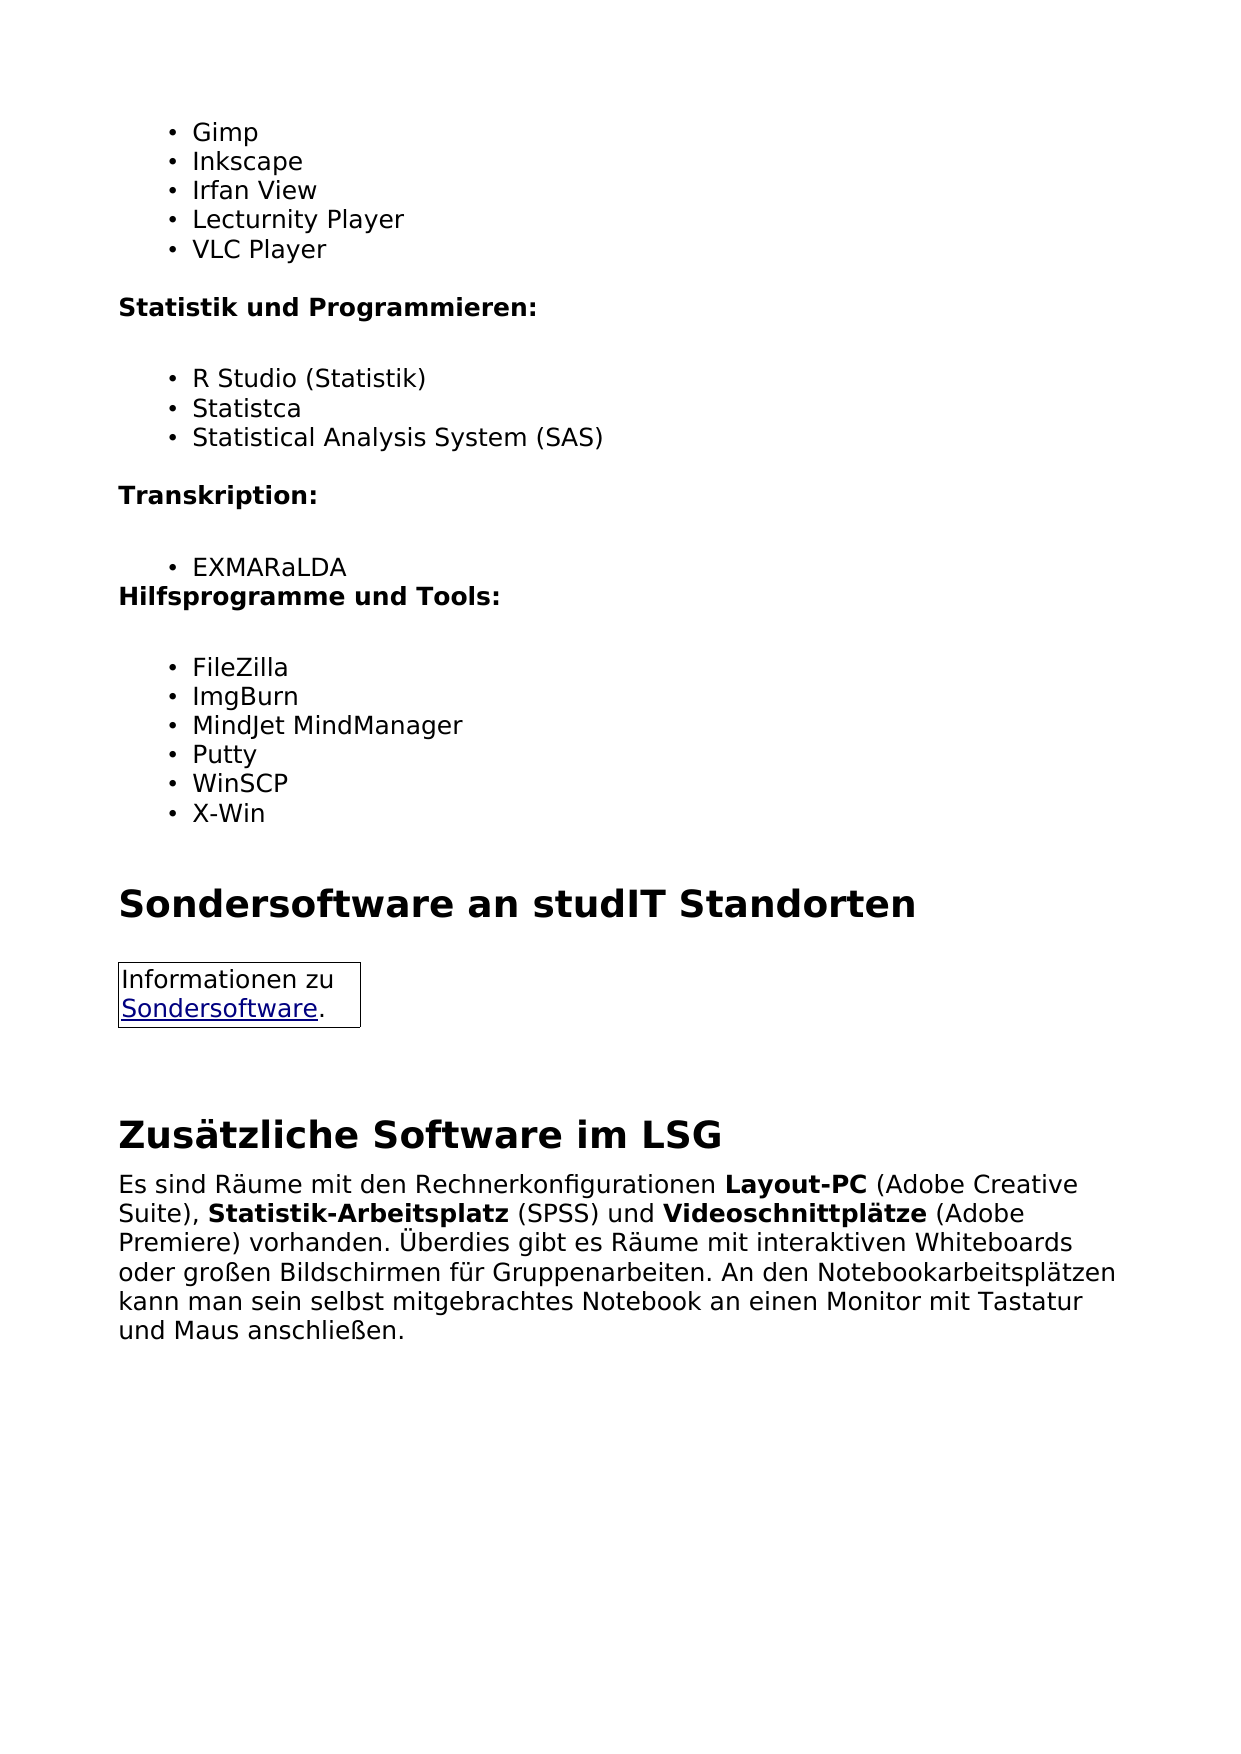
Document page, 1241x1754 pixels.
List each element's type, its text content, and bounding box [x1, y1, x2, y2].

list MindJet MindManager [177, 711, 1122, 741]
text Statistik und Programmieren: [118, 293, 1122, 323]
list ImgBurn [177, 682, 1122, 711]
table_header Informationen zu Sondersoftware. [119, 963, 360, 1027]
list Irfan View [177, 176, 1122, 206]
subtitle Sondersoftware an studIT Standorten [118, 882, 1122, 926]
text Es sind Räume mit den Rechnerkonfigurationen Layout-PC (Adobe Creative Suite), Statistik-Arbeitsplatz (SPSS) und Videoschnittplätze (Adobe Premiere) vorhanden. Überdies gibt es Räume mit interaktiven Whiteboards oder großen Bildschirmen für Gruppenarbeiten. An den Notebookarbeitsplätzen kann man sein selbst mitgebrachtes Notebook an einen Monitor mit Tastatur und Maus anschließen. [118, 1170, 1122, 1345]
text Tran­skrip­ti­on: [118, 482, 1122, 511]
list R Studio (Statistik) [177, 364, 1122, 394]
list Statistca [177, 394, 1122, 423]
list Putty [177, 741, 1122, 770]
text Hilfsprogramme und Tools: [118, 582, 1122, 611]
list Gimp [177, 118, 1122, 147]
list VLC Player [177, 235, 1122, 264]
list WinSCP [177, 770, 1122, 799]
subtitle Zusätzliche Software im LSG [118, 1114, 1122, 1158]
list Lecturnity Player [177, 206, 1122, 235]
list Inkscape [177, 147, 1122, 176]
list X-Win [177, 799, 1122, 828]
list EXMARaLDA [177, 553, 1122, 582]
list Statistical Analysis System (SAS) [177, 423, 1122, 452]
list FileZilla [177, 653, 1122, 682]
